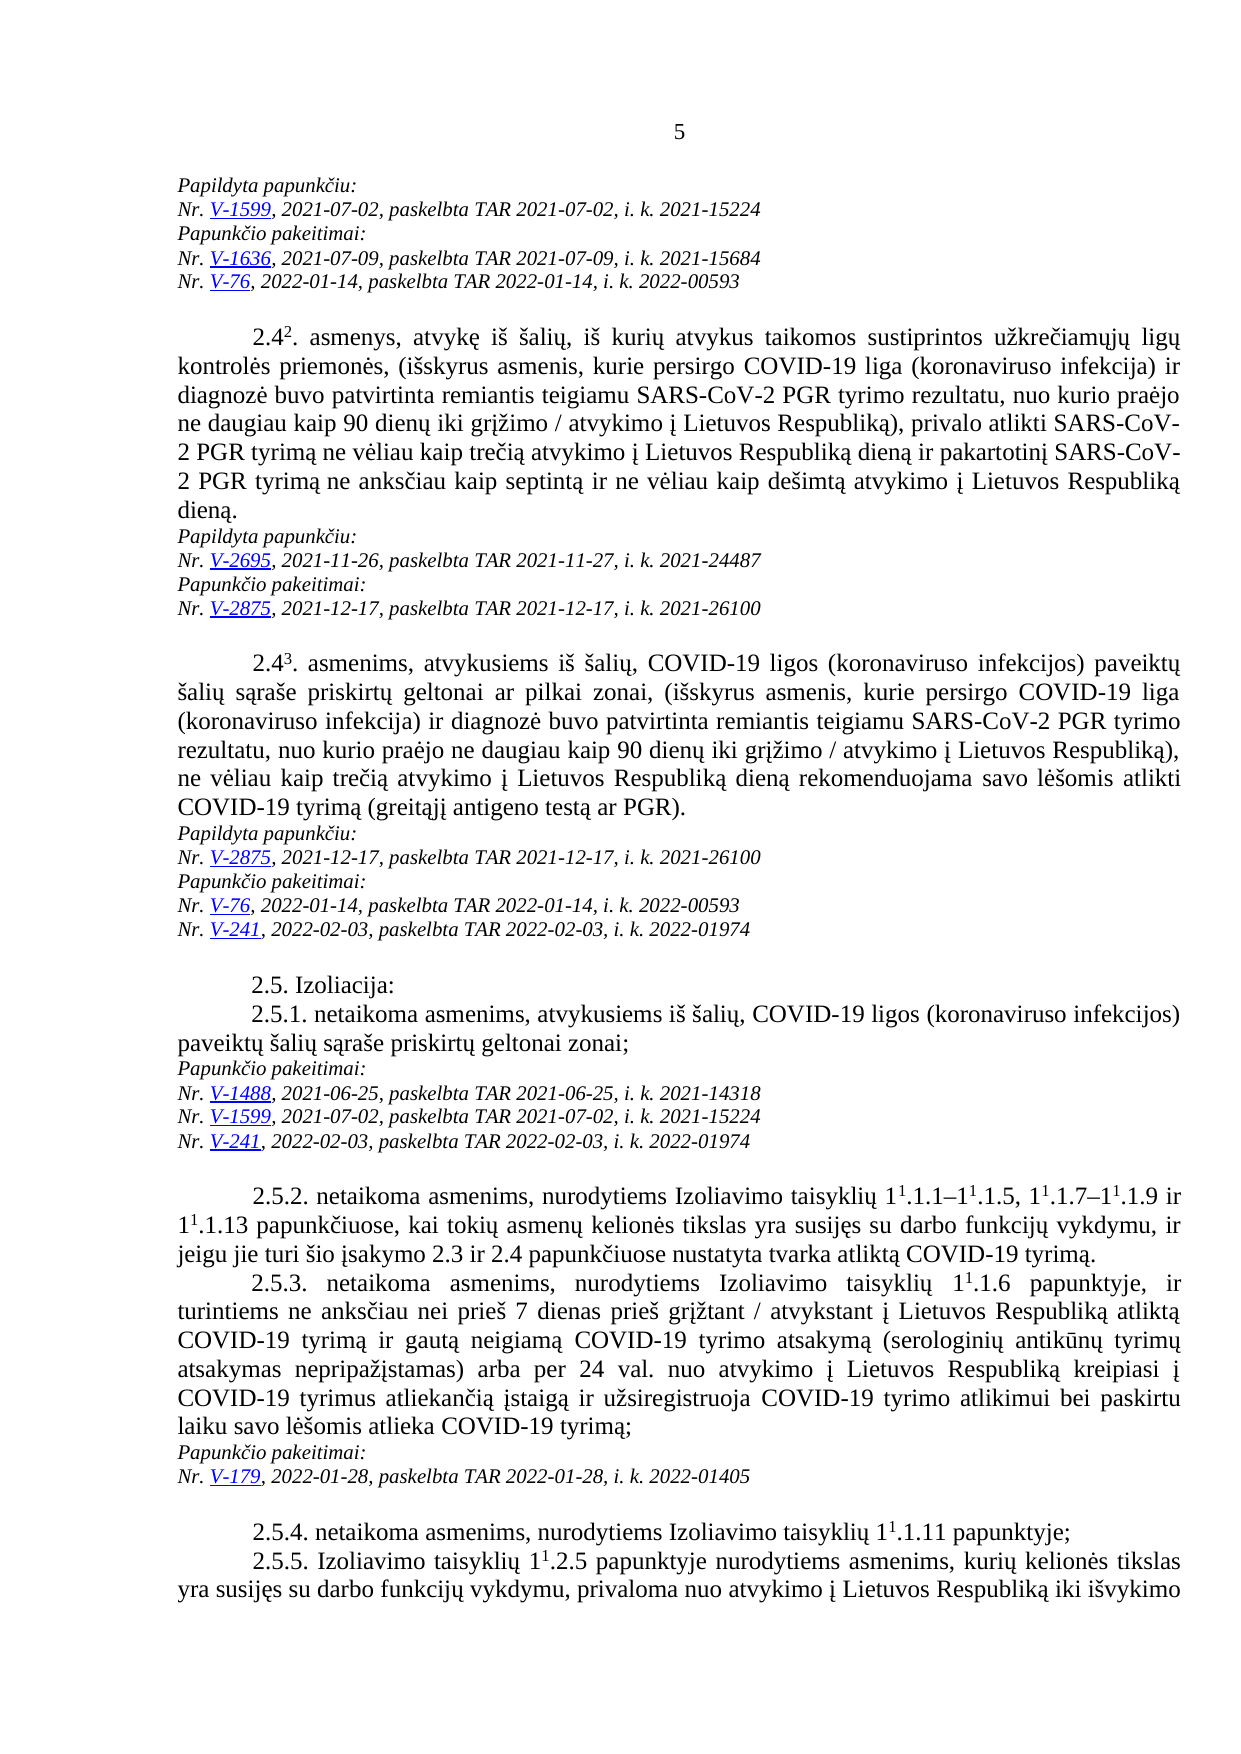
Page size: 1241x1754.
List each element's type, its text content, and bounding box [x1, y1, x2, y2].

text Nr. V-2875, 2021-12-17, paskelbta TAR 2021-12-17, i. k. 2021-26100 [177, 596, 1181, 620]
text Papunkčio pakeitimai: [177, 572, 1181, 596]
text Nr. V-2875, 2021-12-17, paskelbta TAR 2021-12-17, i. k. 2021-26100 [177, 845, 1181, 869]
text 2.5. Izoliacija: [177, 970, 1181, 999]
text 2.42. asmenys, atvykę iš šalių, iš kurių atvykus taikomos sustiprintos užkrečiamųjų ligų kontrolės priemonės, (išskyrus asmenis, kurie persirgo COVID-19 liga (koronaviruso infekcija) ir diagnozė buvo patvirtinta remiantis teigiamu SARS-CoV-2 PGR tyrimo rezultatu, nuo kurio praėjo ne daugiau kaip 90 dienų iki grįžimo / atvykimo į Lietuvos Respubliką), privalo atlikti SARS-CoV-2 PGR tyrimą ne vėliau kaip trečią atvykimo į Lietuvos Respubliką dieną ir pakartotinį SARS-CoV-2 PGR tyrimą ne anksčiau kaip septintą ir ne vėliau kaip dešimtą atvykimo į Lietuvos Respubliką dieną. [177, 322, 1181, 523]
text 2.43. asmenims, atvykusiems iš šalių, COVID-19 ligos (koronaviruso infekcijos) paveiktų šalių sąraše priskirtų geltonai ar pilkai zonai, (išskyrus asmenis, kurie persirgo COVID-19 liga (koronaviruso infekcija) ir diagnozė buvo patvirtinta remiantis teigiamu SARS-CoV-2 PGR tyrimo rezultatu, nuo kurio praėjo ne daugiau kaip 90 dienų iki grįžimo / atvykimo į Lietuvos Respubliką), ne vėliau kaip trečią atvykimo į Lietuvos Respubliką dieną rekomenduojama savo lėšomis atlikti COVID-19 tyrimą (greitąjį antigeno testą ar PGR). [177, 648, 1181, 821]
text Nr. V-1488, 2021-06-25, paskelbta TAR 2021-06-25, i. k. 2021-14318 [177, 1080, 1181, 1104]
text Papunkčio pakeitimai: [177, 1056, 1181, 1080]
text Nr. V-241, 2022-02-03, paskelbta TAR 2022-02-03, i. k. 2022-01974 [177, 1128, 1181, 1153]
text Papildyta papunkčiu: [177, 523, 1181, 548]
text Papildyta papunkčiu: [177, 173, 1181, 197]
text Nr. V-241, 2022-02-03, paskelbta TAR 2022-02-03, i. k. 2022-01974 [177, 917, 1181, 941]
text Nr. V-2695, 2021-11-26, paskelbta TAR 2021-11-27, i. k. 2021-24487 [177, 548, 1181, 572]
text 2.5.4. netaikoma asmenims, nurodytiems Izoliavimo taisyklių 11.1.11 papunktyje; [177, 1517, 1181, 1546]
text 2.5.5. Izoliavimo taisyklių 11.2.5 papunktyje nurodytiems asmenims, kurių kelionės tikslas yra susijęs su darbo funkcijų vykdymu, privaloma nuo atvykimo į Lietuvos Respubliką iki išvykimo [177, 1546, 1181, 1603]
text Nr. V-1636, 2021-07-09, paskelbta TAR 2021-07-09, i. k. 2021-15684 [177, 245, 1181, 269]
text Papildyta papunkčiu: [177, 821, 1181, 845]
text Papunkčio pakeitimai: [177, 221, 1181, 245]
text Papunkčio pakeitimai: [177, 1440, 1181, 1464]
text Papunkčio pakeitimai: [177, 869, 1181, 893]
text 2.5.1. netaikoma asmenims, atvykusiems iš šalių, COVID-19 ligos (koronaviruso infekcijos) paveiktų šalių sąraše priskirtų geltonai zonai; [177, 999, 1181, 1056]
text Nr. V-76, 2022-01-14, paskelbta TAR 2022-01-14, i. k. 2022-00593 [177, 269, 1181, 293]
text 2.5.3. netaikoma asmenims, nurodytiems Izoliavimo taisyklių 11.1.6 papunktyje, ir turintiems ne anksčiau nei prieš 7 dienas prieš grįžtant / atvykstant į Lietuvos Respubliką atliktą COVID-19 tyrimą ir gautą neigiamą COVID-19 tyrimo atsakymą (serologinių antikūnų tyrimų atsakymas nepripažįstamas) arba per 24 val. nuo atvykimo į Lietuvos Respubliką kreipiasi į COVID-19 tyrimus atliekančią įstaigą ir užsiregistruoja COVID-19 tyrimo atlikimui bei paskirtu laiku savo lėšomis atlieka COVID-19 tyrimą; [177, 1268, 1181, 1440]
text Nr. V-1599, 2021-07-02, paskelbta TAR 2021-07-02, i. k. 2021-15224 [177, 197, 1181, 221]
text Nr. V-1599, 2021-07-02, paskelbta TAR 2021-07-02, i. k. 2021-15224 [177, 1104, 1181, 1128]
text Nr. V-76, 2022-01-14, paskelbta TAR 2022-01-14, i. k. 2022-00593 [177, 893, 1181, 917]
text 2.5.2. netaikoma asmenims, nurodytiems Izoliavimo taisyklių 11.1.1–11.1.5, 11.1.7–11.1.9 ir 11.1.13 papunkčiuose, kai tokių asmenų kelionės tikslas yra susijęs su darbo funkcijų vykdymu, ir jeigu jie turi šio įsakymo 2.3 ir 2.4 papunkčiuose nustatyta tvarka atliktą COVID-19 tyrimą. [177, 1181, 1181, 1268]
text Nr. V-179, 2022-01-28, paskelbta TAR 2022-01-28, i. k. 2022-01405 [177, 1464, 1181, 1488]
